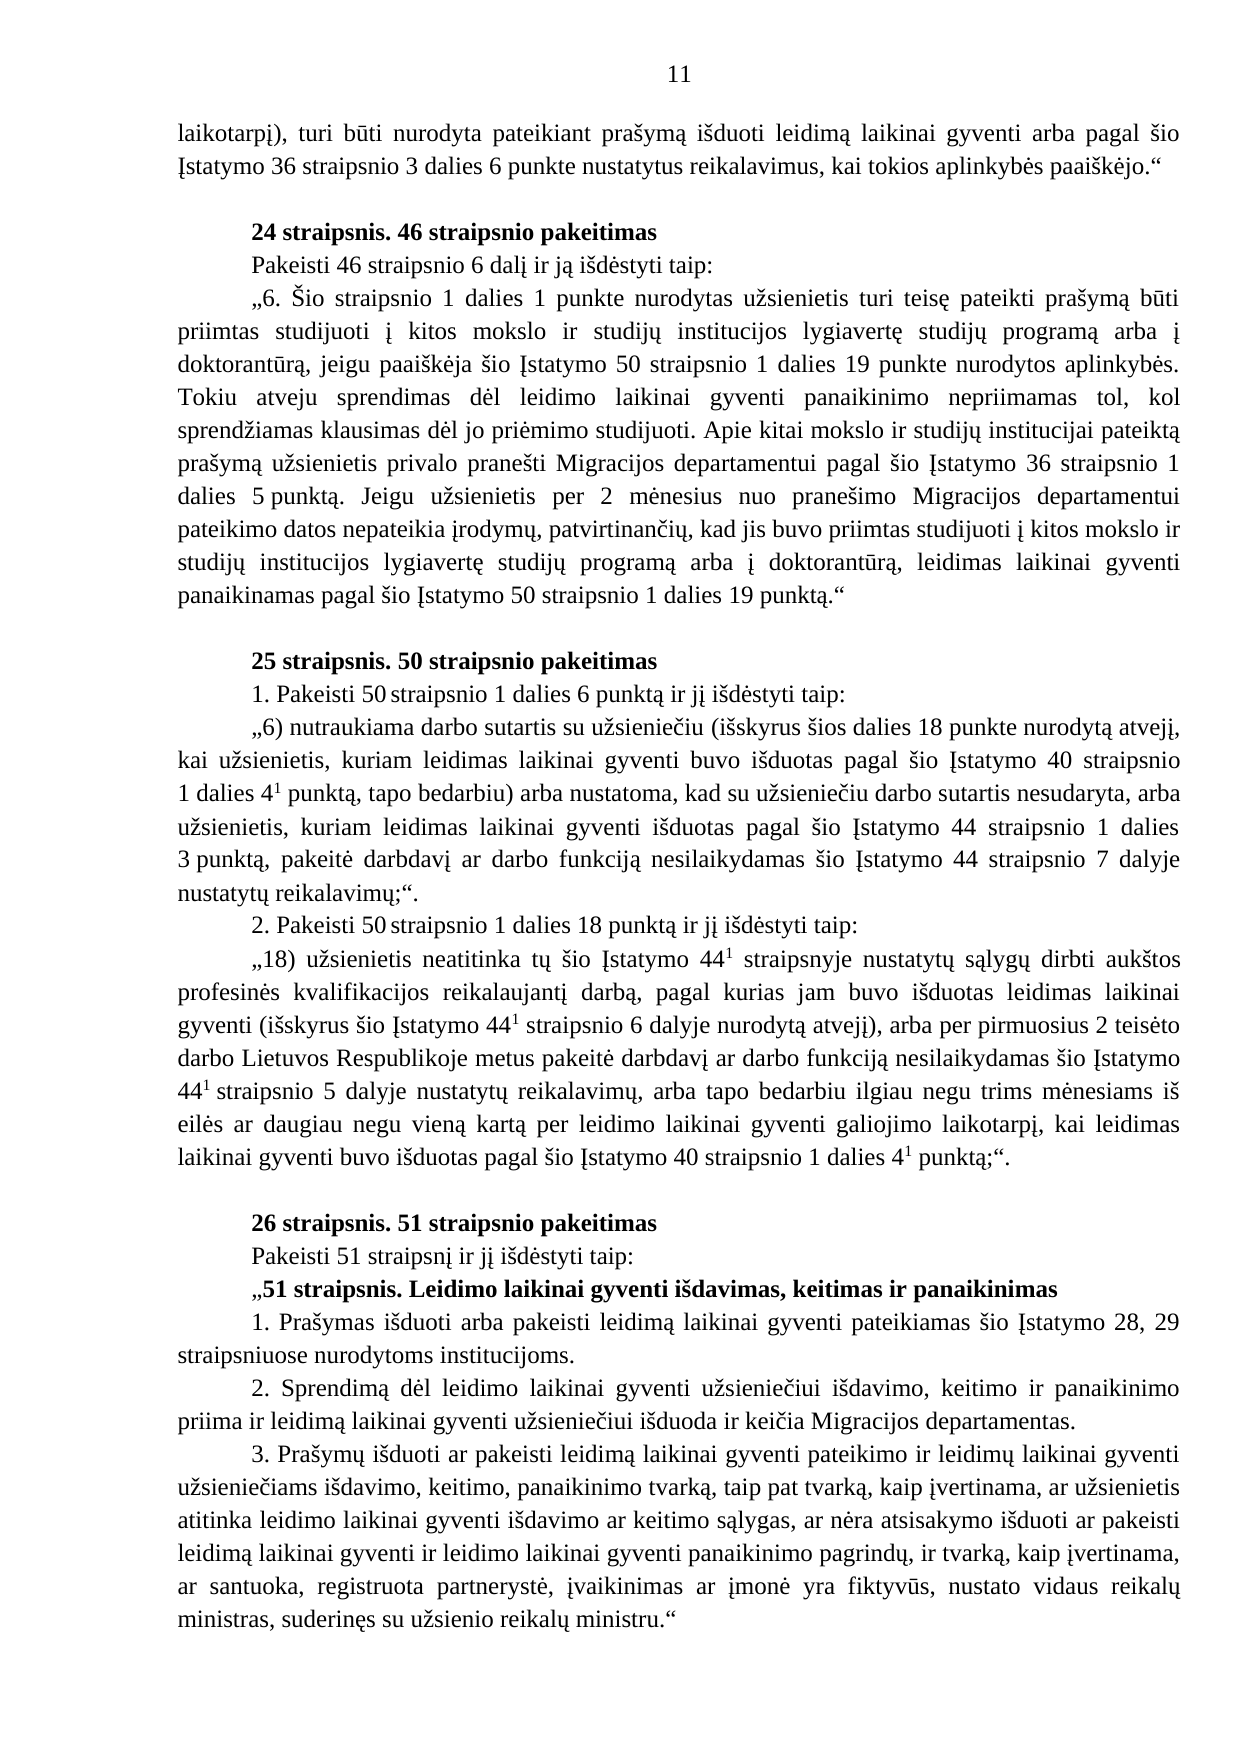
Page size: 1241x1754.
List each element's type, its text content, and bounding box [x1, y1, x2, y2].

text „6) nutraukiama darbo sutartis su užsieniečiu (išskyrus šios dalies 18 punkte nurodytą atvejį, kai užsienietis, kuriam leidimas laikinai gyventi buvo išduotas pagal šio Įstatymo 40 straipsnio 1 dalies 41 punktą, tapo bedarbiu) arba nustatoma, kad su užsieniečiu darbo sutartis nesudaryta, arba užsienietis, kuriam leidimas laikinai gyventi išduotas pagal šio Įstatymo 44 straipsnio 1 dalies 3 punktą, pakeitė darbdavį ar darbo funkciją nesilaikydamas šio Įstatymo 44 straipsnio 7 dalyje nustatytų reikalavimų;“. [177, 712, 1181, 906]
text 2. Pakeisti 50 straipsnio 1 dalies 18 punktą ir jį išdėstyti taip: [177, 911, 1181, 939]
text 3. Prašymų išduoti ar pakeisti leidimą laikinai gyventi pateikimo ir leidimų laikinai gyventi užsieniečiams išdavimo, keitimo, panaikinimo tvarką, taip pat tvarką, kaip įvertinama, ar užsienietis atitinka leidimo laikinai gyventi išdavimo ar keitimo sąlygas, ar nėra atsisakymo išduoti ar pakeisti leidimą laikinai gyventi ir leidimo laikinai gyventi panaikinimo pagrindų, ir tvarką, kaip įvertinama, ar santuoka, registruota partnerystė, įvaikinimas ar įmonė yra fiktyvūs, nustato vidaus reikalų ministras, suderinęs su užsienio reikalų ministru.“ [177, 1439, 1181, 1633]
text laikotarpį), turi būti nurodyta pateikiant prašymą išduoti leidimą laikinai gyventi arba pagal šio Įstatymo 36 straipsnio 3 dalies 6 punkte nustatytus reikalavimus, kai tokios aplinkybės paaiškėjo.“ [177, 118, 1181, 180]
text „18) užsienietis neatitinka tų šio Įstatymo 441 straipsnyje nustatytų sąlygų dirbti aukštos profesinės kvalifikacijos reikalaujantį darbą, pagal kurias jam buvo išduotas leidimas laikinai gyventi (išskyrus šio Įstatymo 441 straipsnio 6 dalyje nurodytą atvejį), arba per pirmuosius 2 teisėto darbo Lietuvos Respublikoje metus pakeitė darbdavį ar darbo funkciją nesilaikydamas šio Įstatymo 441 straipsnio 5 dalyje nustatytų reikalavimų, arba tapo bedarbiu ilgiau negu trims mėnesiams iš eilės ar daugiau negu vieną kartą per leidimo laikinai gyventi galiojimo laikotarpį, kai leidimas laikinai gyventi buvo išduotas pagal šio Įstatymo 40 straipsnio 1 dalies 41 punktą;“. [177, 944, 1181, 1171]
text 26 straipsnis. 51 straipsnio pakeitimas [177, 1208, 1181, 1237]
text „51 straipsnis. Leidimo laikinai gyventi išdavimas, keitimas ir panaikinimas [177, 1274, 1181, 1303]
text 1. Pakeisti 50 straipsnio 1 dalies 6 punktą ir jį išdėstyti taip: [177, 679, 1181, 708]
text Pakeisti 51 straipsnį ir jį išdėstyti taip: [177, 1241, 1181, 1269]
text 25 straipsnis. 50 straipsnio pakeitimas [177, 646, 1181, 675]
text 1. Prašymas išduoti arba pakeisti leidimą laikinai gyventi pateikiamas šio Įstatymo 28, 29 straipsniuose nurodytoms institucijoms. [177, 1307, 1181, 1369]
text 2. Sprendimą dėl leidimo laikinai gyventi užsieniečiui išdavimo, keitimo ir panaikinimo priima ir leidimą laikinai gyventi užsieniečiui išduoda ir keičia Migracijos departamentas. [177, 1373, 1181, 1435]
text „6. Šio straipsnio 1 dalies 1 punkte nurodytas užsienietis turi teisę pateikti prašymą būti priimtas studijuoti į kitos mokslo ir studijų institucijos lygiavertę studijų programą arba į doktorantūrą, jeigu paaiškėja šio Įstatymo 50 straipsnio 1 dalies 19 punkte nurodytos aplinkybės. Tokiu atveju sprendimas dėl leidimo laikinai gyventi panaikinimo nepriimamas tol, kol sprendžiamas klausimas dėl jo priėmimo studijuoti. Apie kitai mokslo ir studijų institucijai pateiktą prašymą užsienietis privalo pranešti Migracijos departamentui pagal šio Įstatymo 36 straipsnio 1 dalies 5 punktą. Jeigu užsienietis per 2 mėnesius nuo pranešimo Migracijos departamentui pateikimo datos nepateikia įrodymų, patvirtinančių, kad jis buvo priimtas studijuoti į kitos mokslo ir studijų institucijos lygiavertę studijų programą arba į doktorantūrą, leidimas laikinai gyventi panaikinamas pagal šio Įstatymo 50 straipsnio 1 dalies 19 punktą.“ [177, 283, 1181, 609]
text Pakeisti 46 straipsnio 6 dalį ir ją išdėstyti taip: [177, 250, 1181, 279]
text 24 straipsnis. 46 straipsnio pakeitimas [177, 217, 1181, 246]
